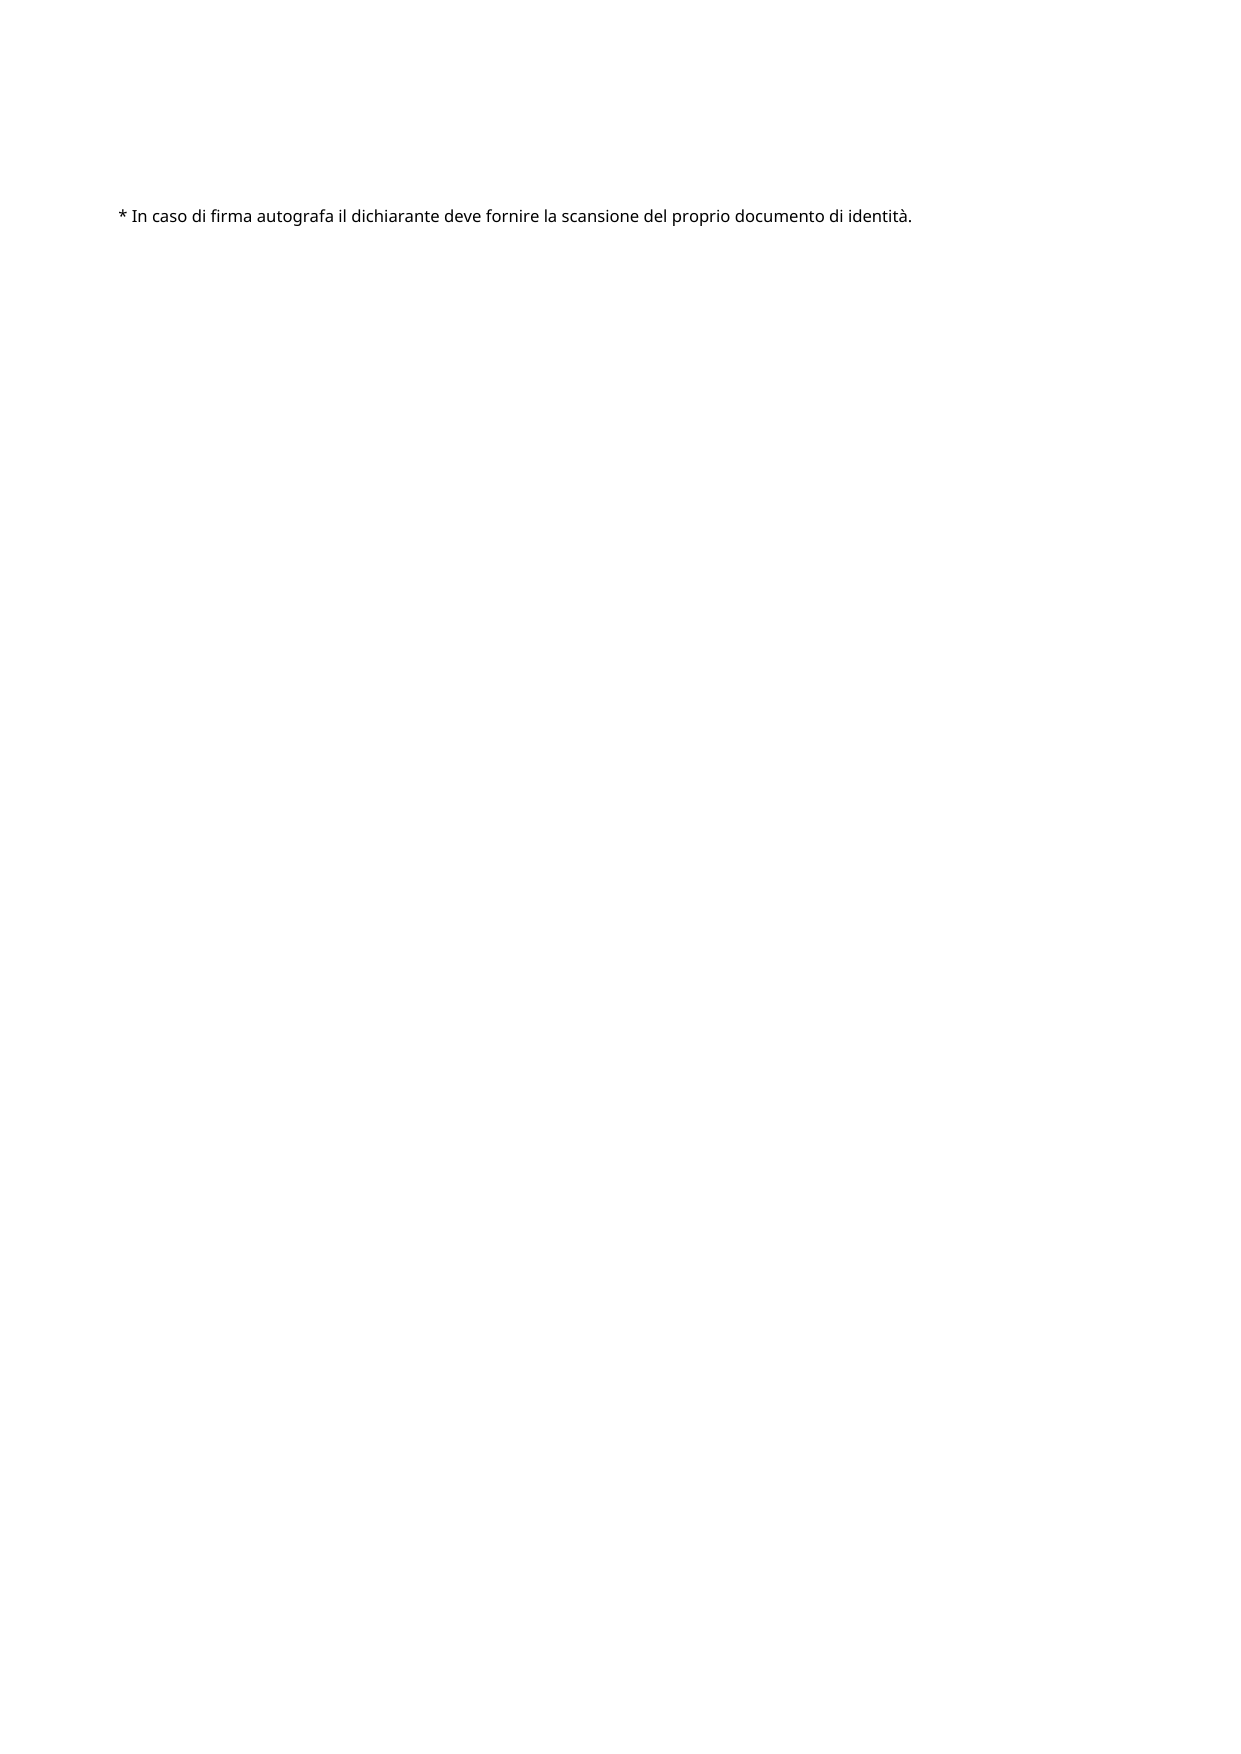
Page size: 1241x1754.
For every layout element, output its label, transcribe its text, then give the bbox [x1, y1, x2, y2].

text * In caso di firma autografa il dichiarante deve fornire la scansione del proprio documento di identità. [118, 204, 1122, 227]
